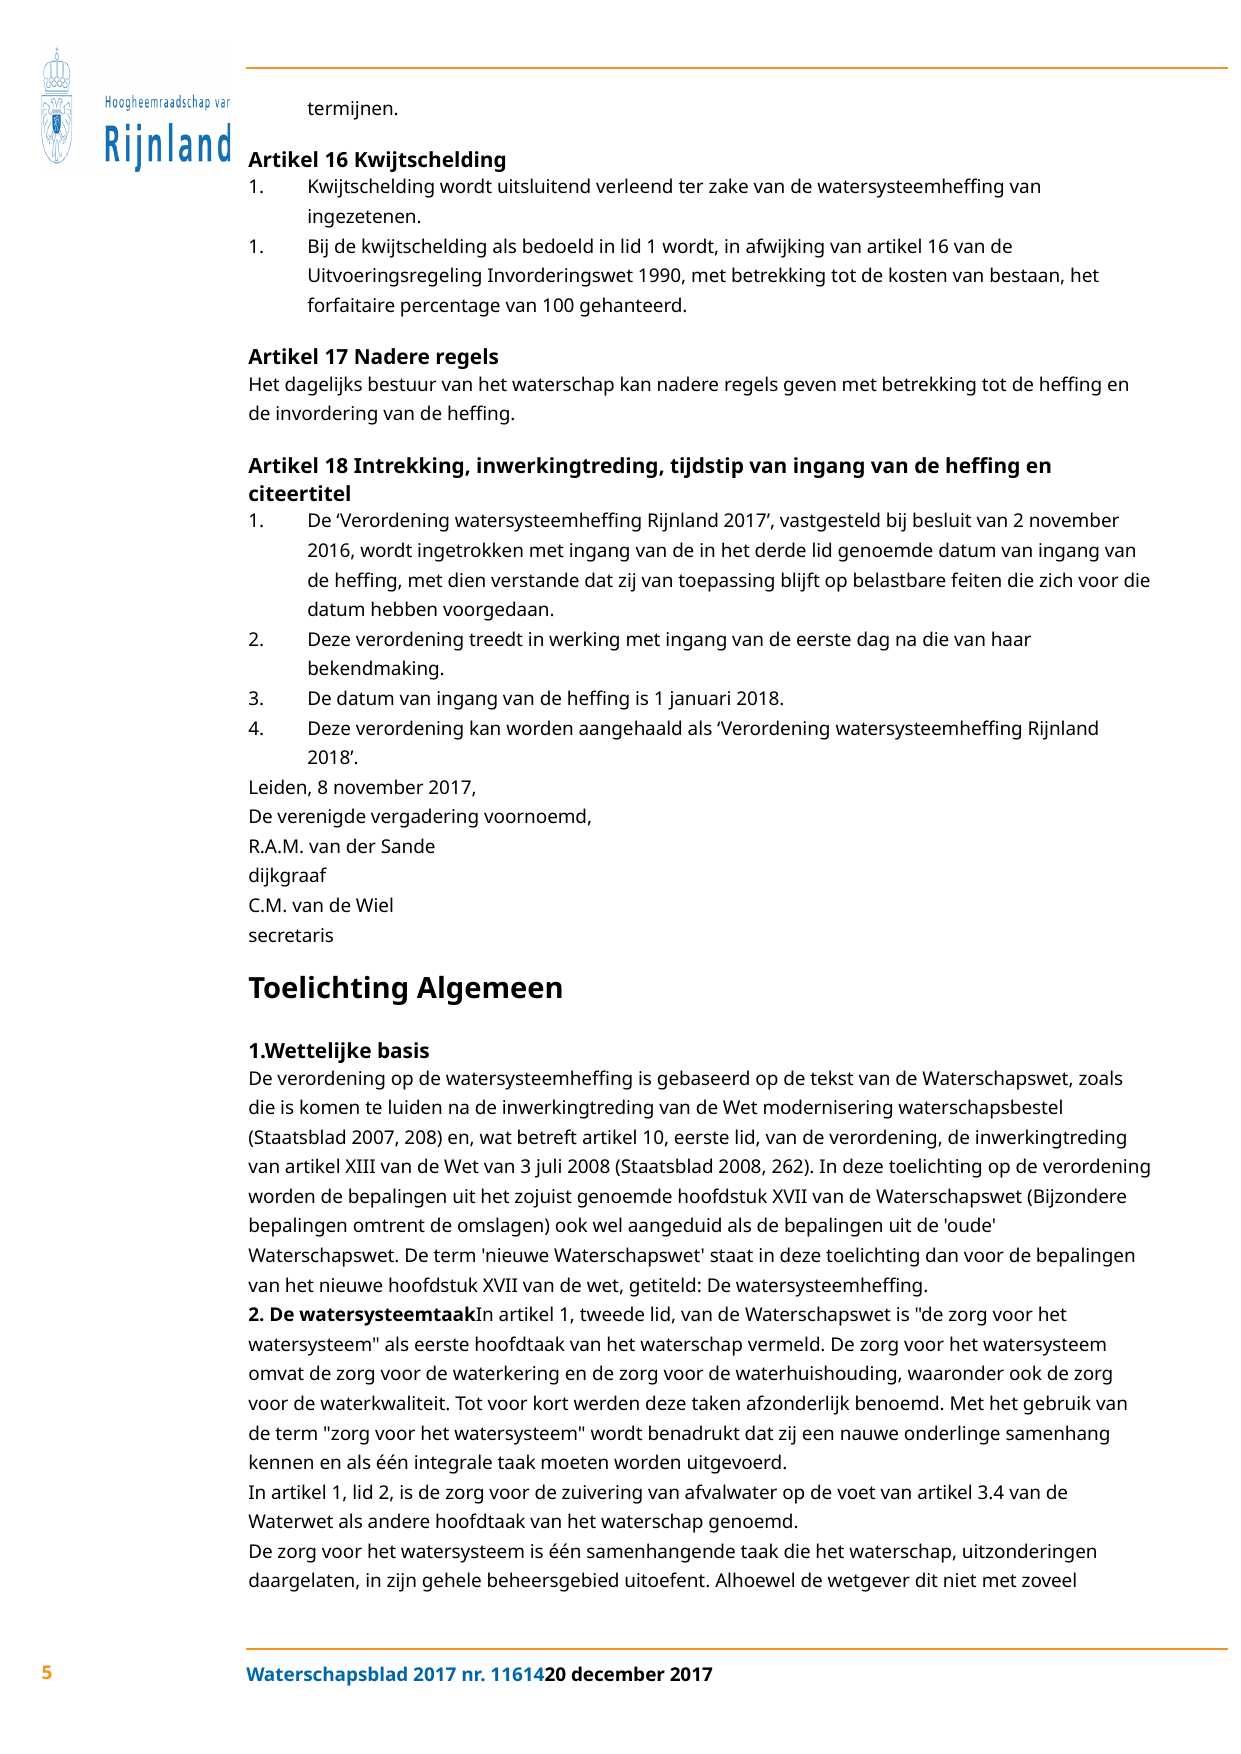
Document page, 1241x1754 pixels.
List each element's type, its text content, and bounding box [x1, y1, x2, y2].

text De verordening op de watersysteemheffing is gebaseerd op de tekst van de Waterschapswet, zoals die is komen te luiden na de inwerkingtreding van de Wet modernisering waterschapsbestel (Staatsblad 2007, 208) en, wat betreft artikel 10, eerste lid, van de verordening, de inwerkingtreding van artikel XIII van de Wet van 3 juli 2008 (Staatsblad 2008, 262). In deze toelichting op de verordening worden de bepalingen uit het zojuist genoemde hoofdstuk XVII van de Waterschapswet (Bijzondere bepalingen omtrent de omslagen) ook wel aangeduid als de bepalingen uit de 'oude' Waterschapswet. De term 'nieuwe Waterschapswet' staat in deze toelichting dan voor de bepalingen van het nieuwe hoofdstuk XVII van de wet, getiteld: De watersysteemheffing. [248, 1065, 1152, 1298]
text De verenigde vergadering voornoemd, [248, 803, 1152, 829]
text In artikel 1, lid 2, is de zorg voor de zuivering van afvalwater op de voet van artikel 3.4 van de Waterwet als andere hoofdtaak van het waterschap genoemd. [248, 1479, 1152, 1534]
list Kwijtschelding wordt uitsluitend verleend ter zake van de watersysteemheffing van ingezetenen. [248, 174, 1152, 229]
text Toelichting Algemeen [248, 967, 1152, 1007]
text R.A.M. van der Sande [248, 833, 1152, 859]
text Artikel 17 Nadere regels [248, 342, 1152, 371]
text C.M. van de Wiel [248, 892, 1152, 918]
text 1.Wettelijke basis [248, 1036, 1152, 1065]
list Deze verordening treedt in werking met ingang van de eerste dag na die van haar bekendmaking. [248, 626, 1152, 681]
list De ‘Verordening watersysteemheffing Rijnland 2017’, vastgesteld bij besluit van 2 november 2016, wordt ingetrokken met ingang van de in het derde lid genoemde datum van ingang van de heffing, met dien verstande dat zij van toepassing blijft op belastbare feiten die zich voor die datum hebben voorgedaan. [248, 508, 1152, 622]
text De zorg voor het watersysteem is één samenhangende taak die het waterschap, uitzonderingen daargelaten, in zijn gehele beheersgebied uitoefent. Alhoewel de wetgever dit niet met zoveel [248, 1538, 1152, 1593]
list Deze verordening kan worden aangehaald als ‘Verordening watersysteemheffing Rijnland 2018’. [248, 715, 1152, 770]
text dijkgraaf [248, 863, 1152, 888]
text Het dagelijks bestuur van het waterschap kan nadere regels geven met betrekking tot de heffing en de invordering van de heffing. [248, 371, 1152, 426]
text Artikel 16 Kwijtschelding [248, 145, 1152, 174]
list termijnen. [248, 95, 1152, 121]
text secretaris [248, 922, 1152, 948]
text Leiden, 8 november 2017, [248, 774, 1152, 800]
list De datum van ingang van de heffing is 1 januari 2018. [248, 685, 1152, 711]
list Bij de kwijtschelding als bedoeld in lid 1 wordt, in afwijking van artikel 16 van de Uitvoeringsregeling Invorderingswet 1990, met betrekking tot de kosten van bestaan, het forfaitaire percentage van 100 gehanteerd. [248, 233, 1152, 318]
text 2. De watersysteemtaakIn artikel 1, tweede lid, van de Waterschapswet is "de zorg voor het watersysteem" als eerste hoofdtaak van het waterschap vermeld. De zorg voor het watersysteem omvat de zorg voor de waterkering en de zorg voor de waterhuishouding, waaronder ook de zorg voor de waterkwaliteit. Tot voor kort werden deze taken afzonderlijk benoemd. Met het gebruik van de term "zorg voor het watersysteem" wordt benadrukt dat zij een nauwe onderlinge samenhang kennen en als één integrale taak moeten worden uitgevoerd. [248, 1301, 1152, 1475]
picture [41, 47, 231, 172]
text Artikel 18 Intrekking, inwerkingtreding, tijdstip van ingang van de heffing en citeertitel [248, 451, 1152, 508]
